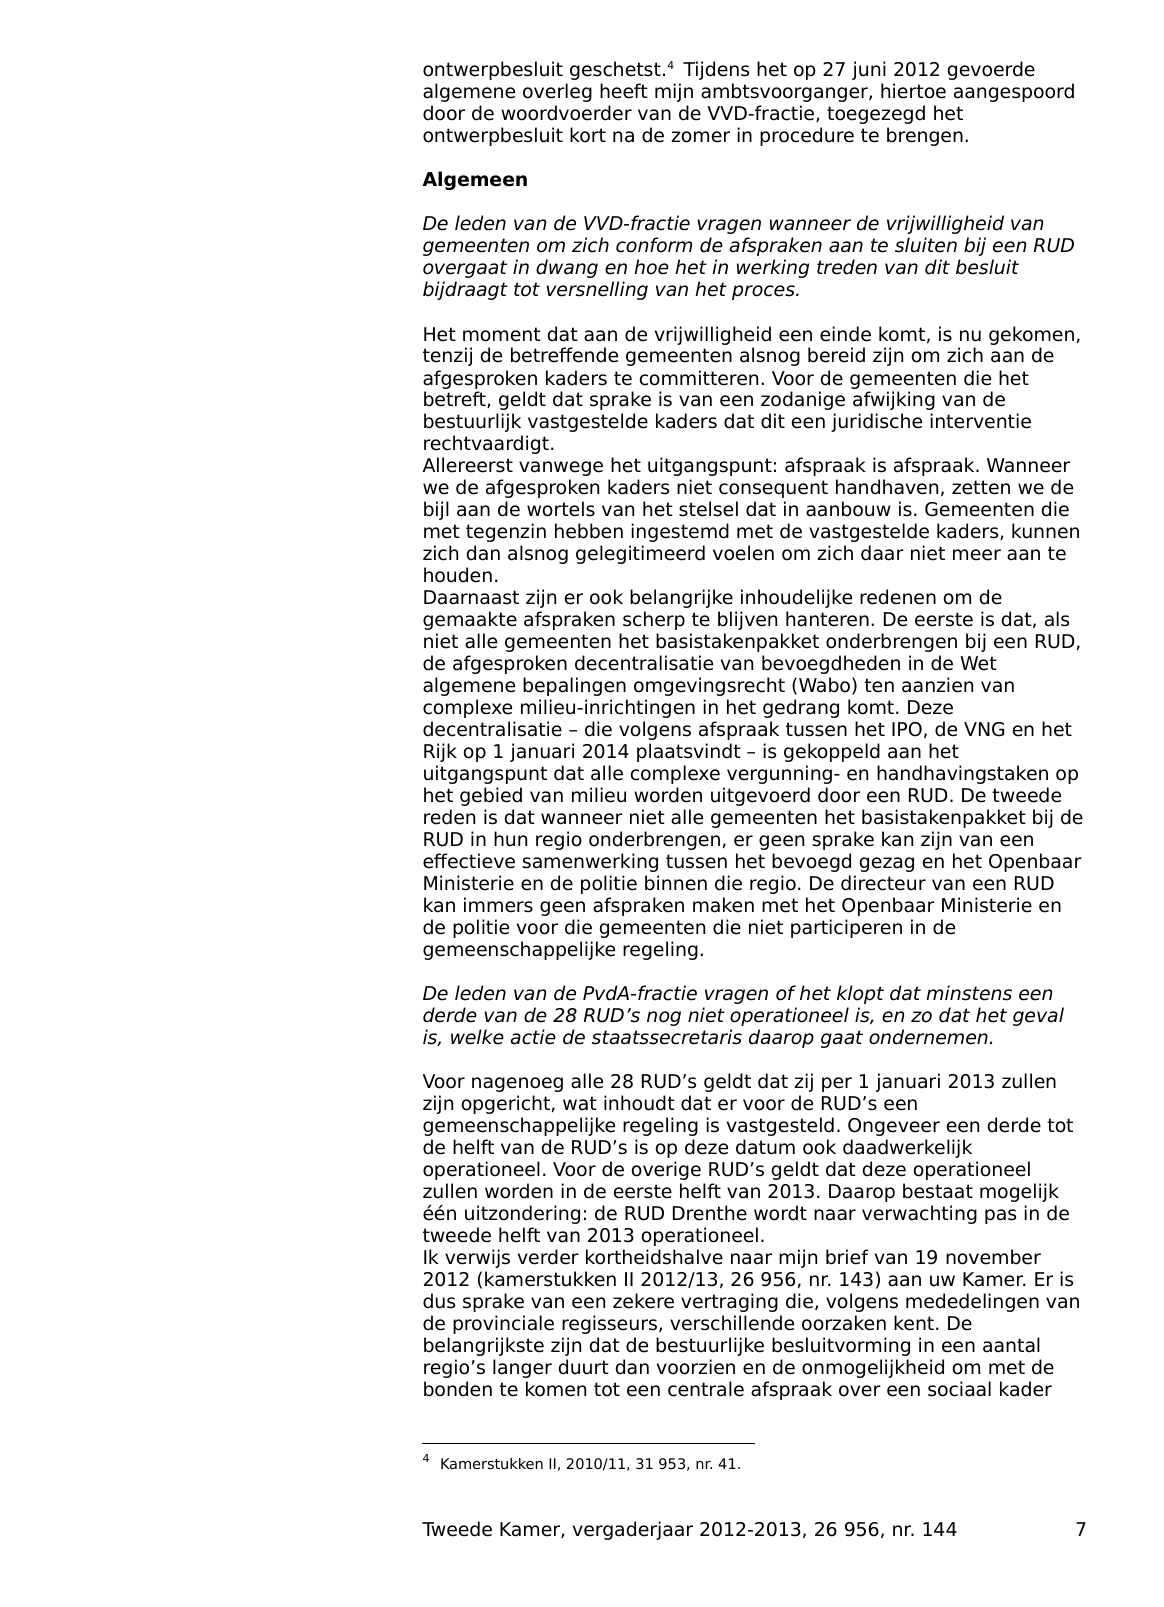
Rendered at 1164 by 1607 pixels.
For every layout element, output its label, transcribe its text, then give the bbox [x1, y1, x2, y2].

text De leden van de VVD-fractie vragen wanneer de vrijwilligheid van gemeenten om zich conform de afspraken aan te sluiten bij een RUD overgaat in dwang en hoe het in werking treden van dit besluit bijdraagt tot versnelling van het proces. [422, 213, 1087, 301]
text Allereerst vanwege het uitgangspunt: afspraak is afspraak. Wanneer we de afgesproken kaders niet consequent handhaven, zetten we de bijl aan de wortels van het stelsel dat in aanbouw is. Gemeenten die met tegenzin hebben ingestemd met de vastgestelde kaders, kunnen zich dan alsnog gelegitimeerd voelen om zich daar niet meer aan te houden. [422, 455, 1087, 587]
subtitle Algemeen [422, 169, 1087, 191]
text Ik verwijs verder kortheidshalve naar mijn brief van 19 november 2012 (kamerstukken II 2012/13, 26 956, nr. 143) aan uw Kamer. Er is dus sprake van een zekere vertraging die, volgens mededelingen van de provinciale regisseurs, verschillende oorzaken kent. De belangrijkste zijn dat de bestuurlijke besluitvorming in een aantal regio’s langer duurt dan voorzien en de onmogelijkheid om met de bonden te komen tot een centrale afspraak over een sociaal kader [422, 1247, 1087, 1401]
text Daarnaast zijn er ook belangrijke inhoudelijke redenen om de gemaakte afspraken scherp te blijven hanteren. De eerste is dat, als niet alle gemeenten het basistakenpakket onderbrengen bij een RUD, de afgesproken decentralisatie van bevoegdheden in de Wet algemene bepalingen omgevingsrecht (Wabo) ten aanzien van complexe milieu-inrichtingen in het gedrang komt. Deze decentralisatie – die volgens afspraak tussen het IPO, de VNG en het Rijk op 1 januari 2014 plaatsvindt – is gekoppeld aan het uitgangspunt dat alle complexe vergunning- en handhavingstaken op het gebied van milieu worden uitgevoerd door een RUD. De tweede reden is dat wanneer niet alle gemeenten het basistakenpakket bij de RUD in hun regio onderbrengen, er geen sprake kan zijn van een effectieve samenwerking tussen het bevoegd gezag en het Openbaar Ministerie en de politie binnen die regio. De directeur van een RUD kan immers geen afspraken maken met het Openbaar Ministerie en de politie voor die gemeenten die niet participeren in de gemeenschappelijke regeling. [422, 587, 1087, 961]
text Voor nagenoeg alle 28 RUD’s geldt dat zij per 1 januari 2013 zullen zijn opgericht, wat inhoudt dat er voor de RUD’s een gemeenschappelijke regeling is vastgesteld. Ongeveer een derde tot de helft van de RUD’s is op deze datum ook daadwerkelijk operationeel. Voor de overige RUD’s geldt dat deze operationeel zullen worden in de eerste helft van 2013. Daarop bestaat mogelijk één uitzondering: de RUD Drenthe wordt naar verwachting pas in de tweede helft van 2013 operationeel. [422, 1071, 1087, 1247]
text Kamerstukken II, 2010/11, 31 953, nr. 41. [422, 1452, 1087, 1474]
text De leden van de PvdA-fractie vragen of het klopt dat minstens een derde van de 28 RUD’s nog niet operationeel is, en zo dat het geval is, welke actie de staatssecretaris daarop gaat ondernemen. [422, 983, 1087, 1049]
text Het moment dat aan de vrijwilligheid een einde komt, is nu gekomen, tenzij de betreffende gemeenten alsnog bereid zijn om zich aan de afgesproken kaders te committeren. Voor de gemeenten die het betreft, geldt dat sprake is van een zodanige afwijking van de bestuurlijk vastgestelde kaders dat dit een juridische interventie rechtvaardigt. [422, 323, 1087, 455]
text ontwerpbesluit geschetst. Tijdens het op 27 juni 2012 gevoerde algemene overleg heeft mijn ambtsvoorganger, hiertoe aangespoord door de woordvoerder van de VVD-fractie, toegezegd het ontwerpbesluit kort na de zomer in procedure te brengen. [422, 59, 1087, 147]
